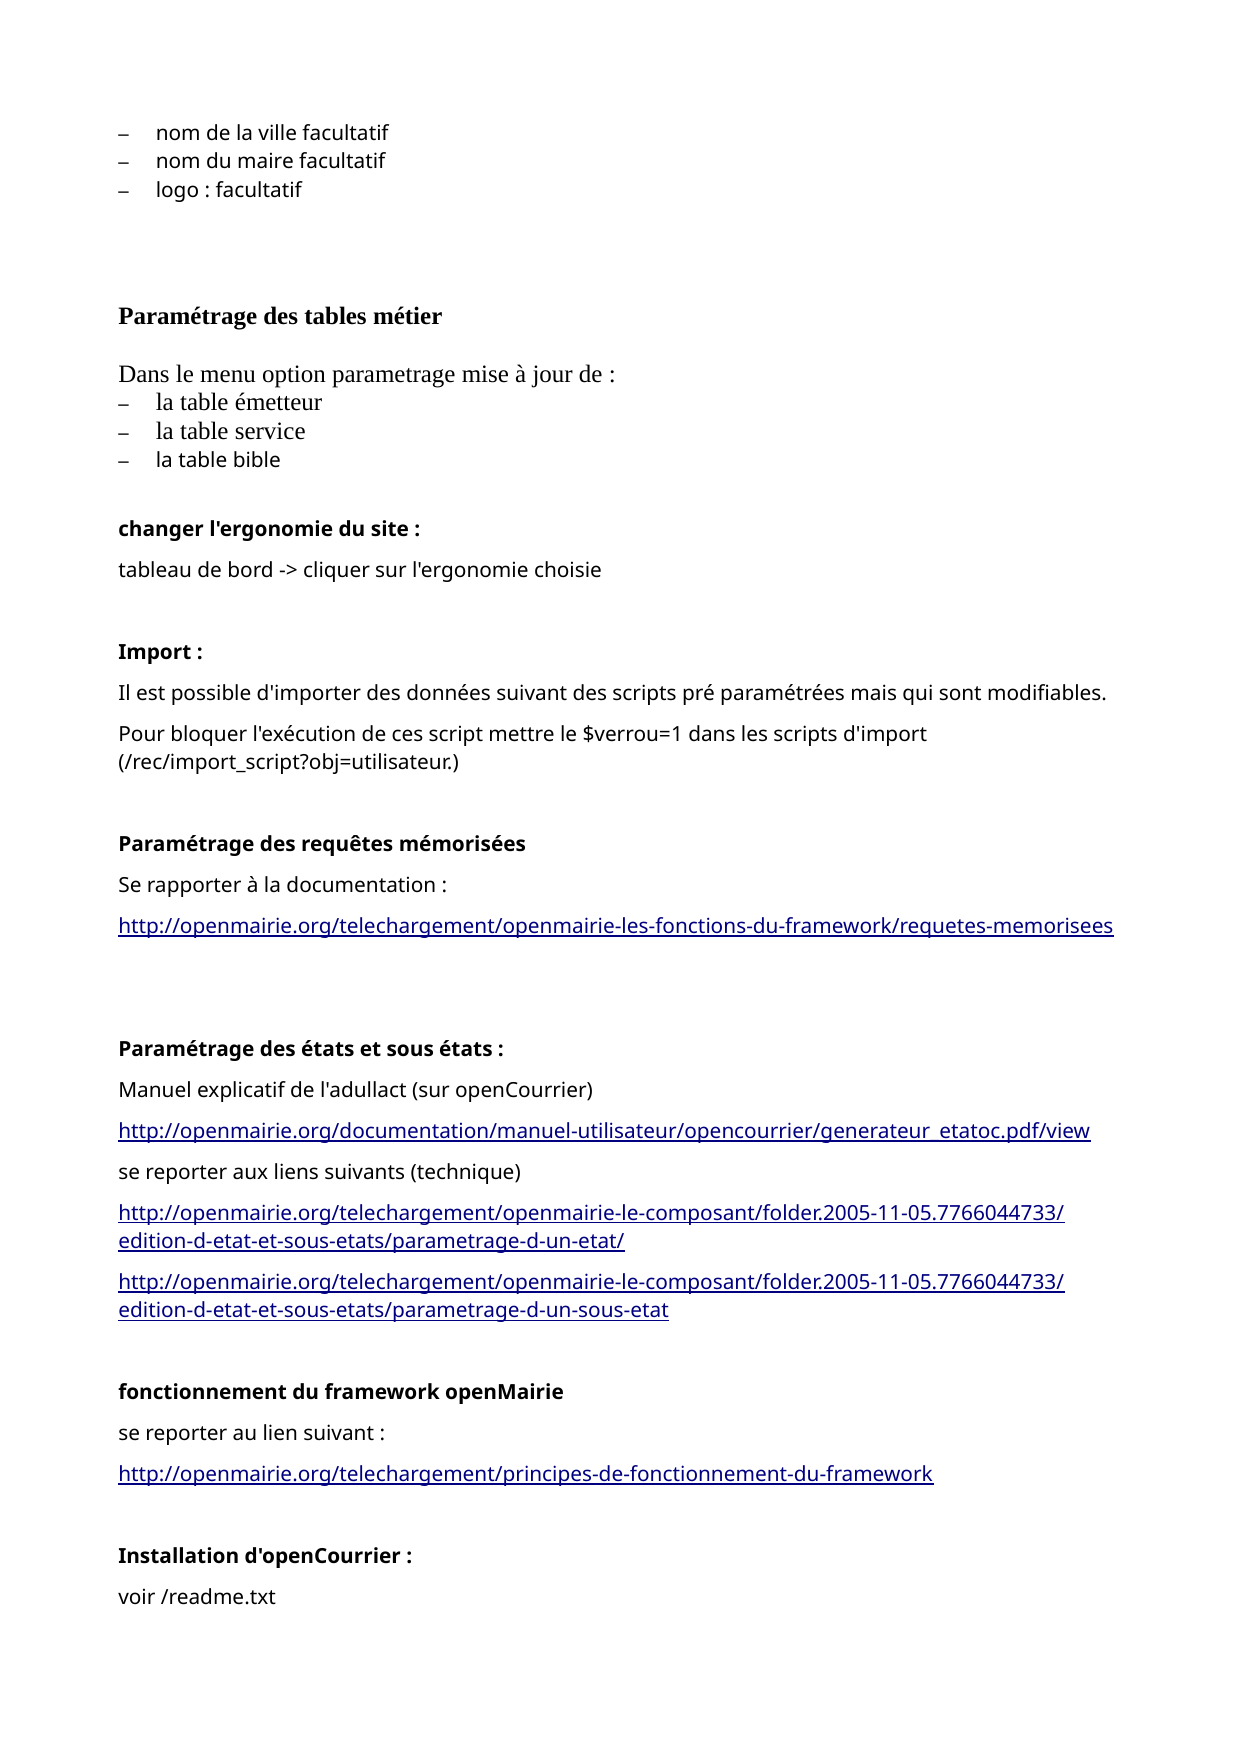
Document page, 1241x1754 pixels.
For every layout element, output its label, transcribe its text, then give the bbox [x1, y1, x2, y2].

text http://openmairie.org/telechargement/openmairie-les-fonctions-du-framework/requetes-memorisees [118, 911, 1122, 940]
text Paramétrage des états et sous états : [118, 1034, 1122, 1062]
list nom du maire facultatif [118, 147, 1122, 175]
text Paramétrage des requêtes mémorisées [118, 829, 1122, 858]
text fonctionnement du framework openMairie [118, 1377, 1122, 1406]
text Il est possible d'importer des données suivant des scripts pré paramétrées mais qui sont modifiables. [118, 678, 1122, 707]
text se reporter aux liens suivants (technique) [118, 1157, 1122, 1185]
text Manuel explicatif de l'adullact (sur openCourrier) [118, 1075, 1122, 1103]
list la table bible [118, 445, 1122, 473]
text Se rapporter à la documentation : [118, 870, 1122, 899]
text voir /readme.txt [118, 1582, 1122, 1611]
text Pour bloquer l'exécution de ces script mettre le $verrou=1 dans les scripts d'import (/rec/import_script?obj=utilisateur.) [118, 719, 1122, 776]
list nom de la ville facultatif [118, 118, 1122, 147]
text Dans le menu option parametrage mise à jour de : [118, 359, 1122, 387]
text se reporter au lien suivant : [118, 1418, 1122, 1447]
text http://openmairie.org/telechargement/principes-de-fonctionnement-du-framework [118, 1459, 1122, 1488]
text tableau de bord -> cliquer sur l'ergonomie choisie [118, 555, 1122, 584]
text http://openmairie.org/telechargement/openmairie-le-composant/folder.2005-11-05.7766044733/edition-d-etat-et-sous-etats/parametrage-d-un-etat/ [118, 1198, 1122, 1255]
text Import : [118, 637, 1122, 666]
list la table service [118, 416, 1122, 445]
text Installation d'openCourrier : [118, 1541, 1122, 1570]
text http://openmairie.org/telechargement/openmairie-le-composant/folder.2005-11-05.7766044733/edition-d-etat-et-sous-etats/parametrage-d-un-sous-etat [118, 1267, 1122, 1324]
list la table émetteur [118, 387, 1122, 416]
text changer l'ergonomie du site : [118, 514, 1122, 543]
list logo : facultatif [118, 175, 1122, 203]
text Paramétrage des tables métier [118, 301, 1122, 330]
text http://openmairie.org/documentation/manuel-utilisateur/opencourrier/generateur_etatoc.pdf/view [118, 1116, 1122, 1144]
